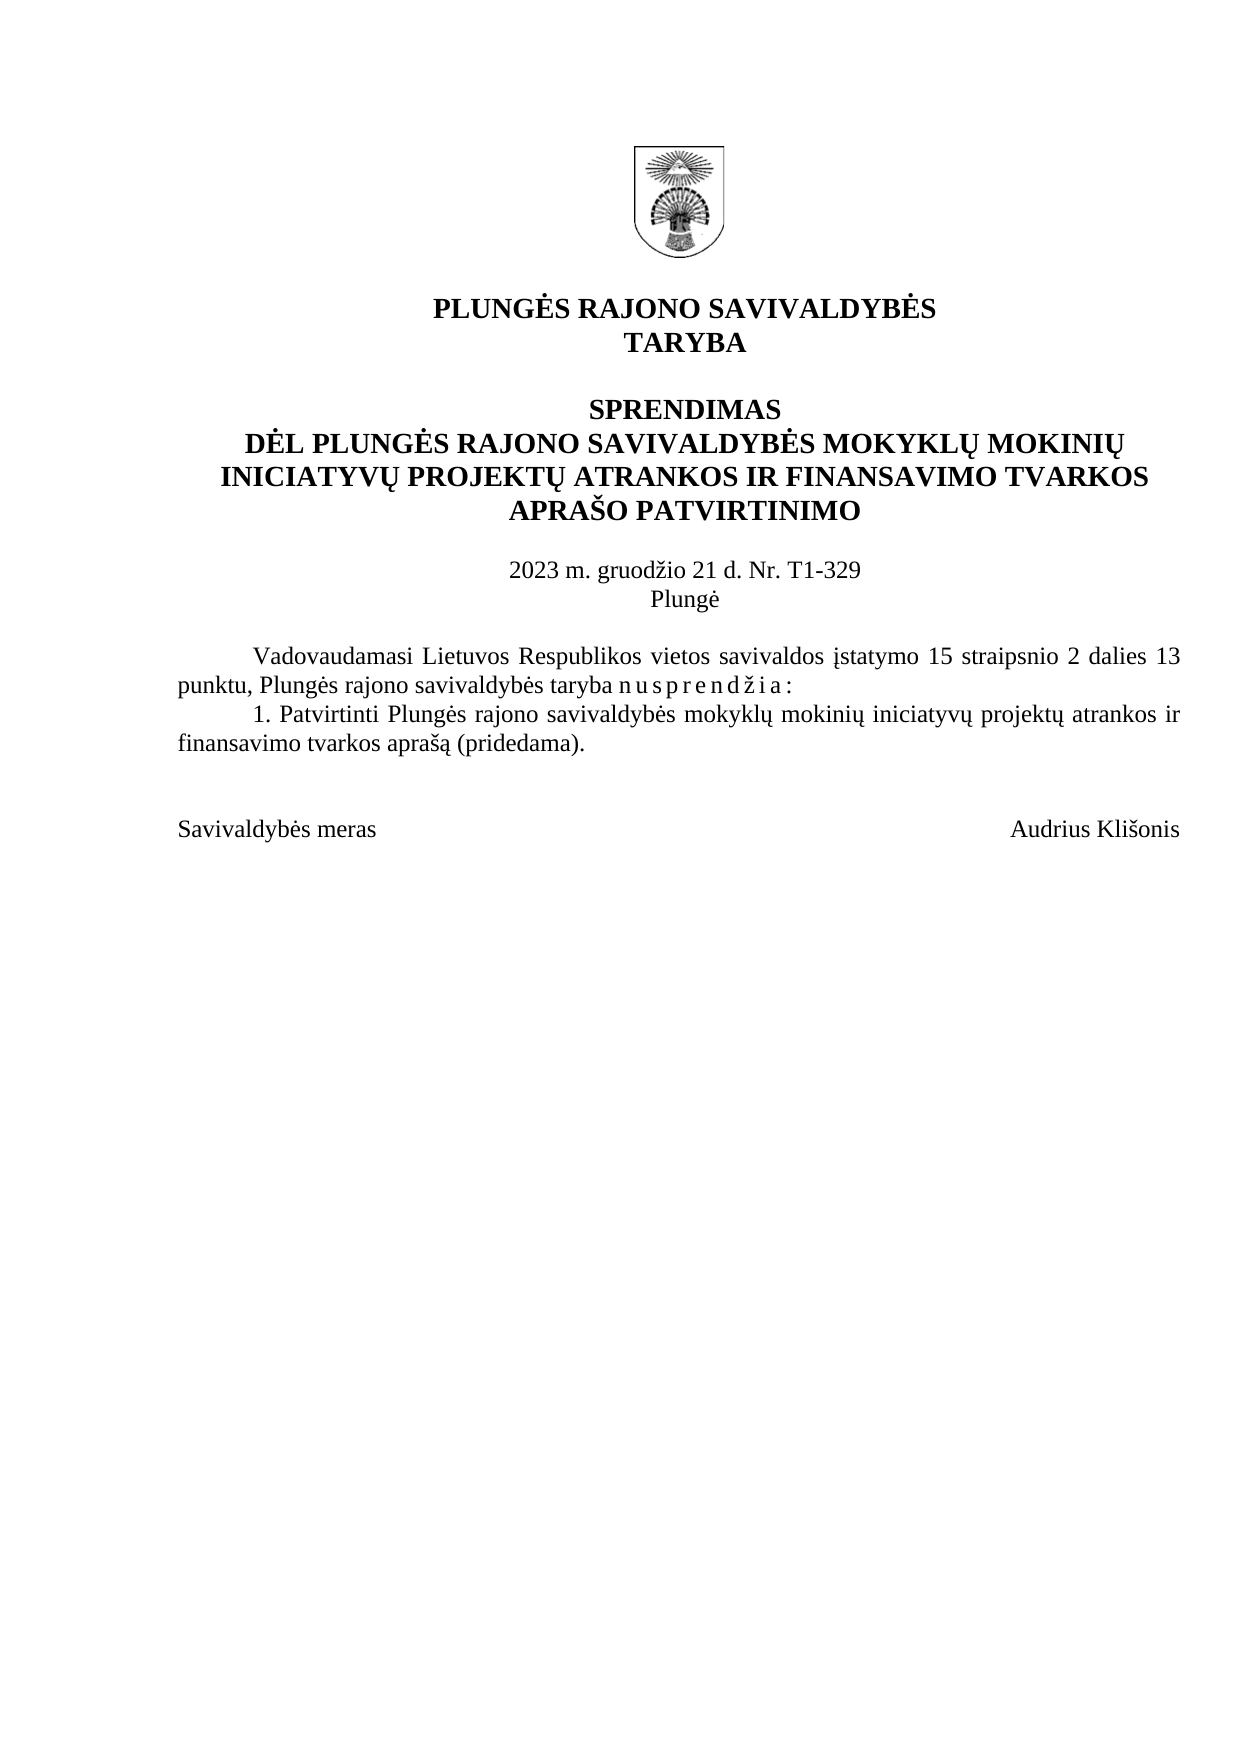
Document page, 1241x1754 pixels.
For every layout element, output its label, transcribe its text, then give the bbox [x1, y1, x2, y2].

table_header PLUNGĖS RAJONO SAVIVALDYBĖS TARYBA [177, 258, 1192, 392]
text 1. Patvirtinti Plungės rajono savivaldybės mokyklų mokinių iniciatyvų projektų atrankos ir finansavimo tvarkos aprašą (pridedama). [177, 699, 1181, 756]
table_cell 2023 m. gruodžio 21 d. Nr. T1-329 Plungė [177, 526, 1192, 613]
table_cell SPRENDIMAS [177, 392, 1192, 426]
text Vadovaudamasi Lietuvos Respublikos vietos savivaldos įstatymo 15 straipsnio 2 dalies 13 punktu, Plungės rajono savivaldybės taryba nusprendžia: [177, 641, 1181, 699]
text Savivaldybės meras Audrius Klišonis [177, 814, 1181, 871]
table_cell DĖL PLUNGĖS RAJONO SAVIVALDYBĖS MOKYKLŲ MOKINIŲ INICIATYVŲ PROJEKTŲ ATRANKOS IR FINANSAVIMO TVARKOS APRAŠO PATVIRTINIMO [177, 426, 1192, 526]
